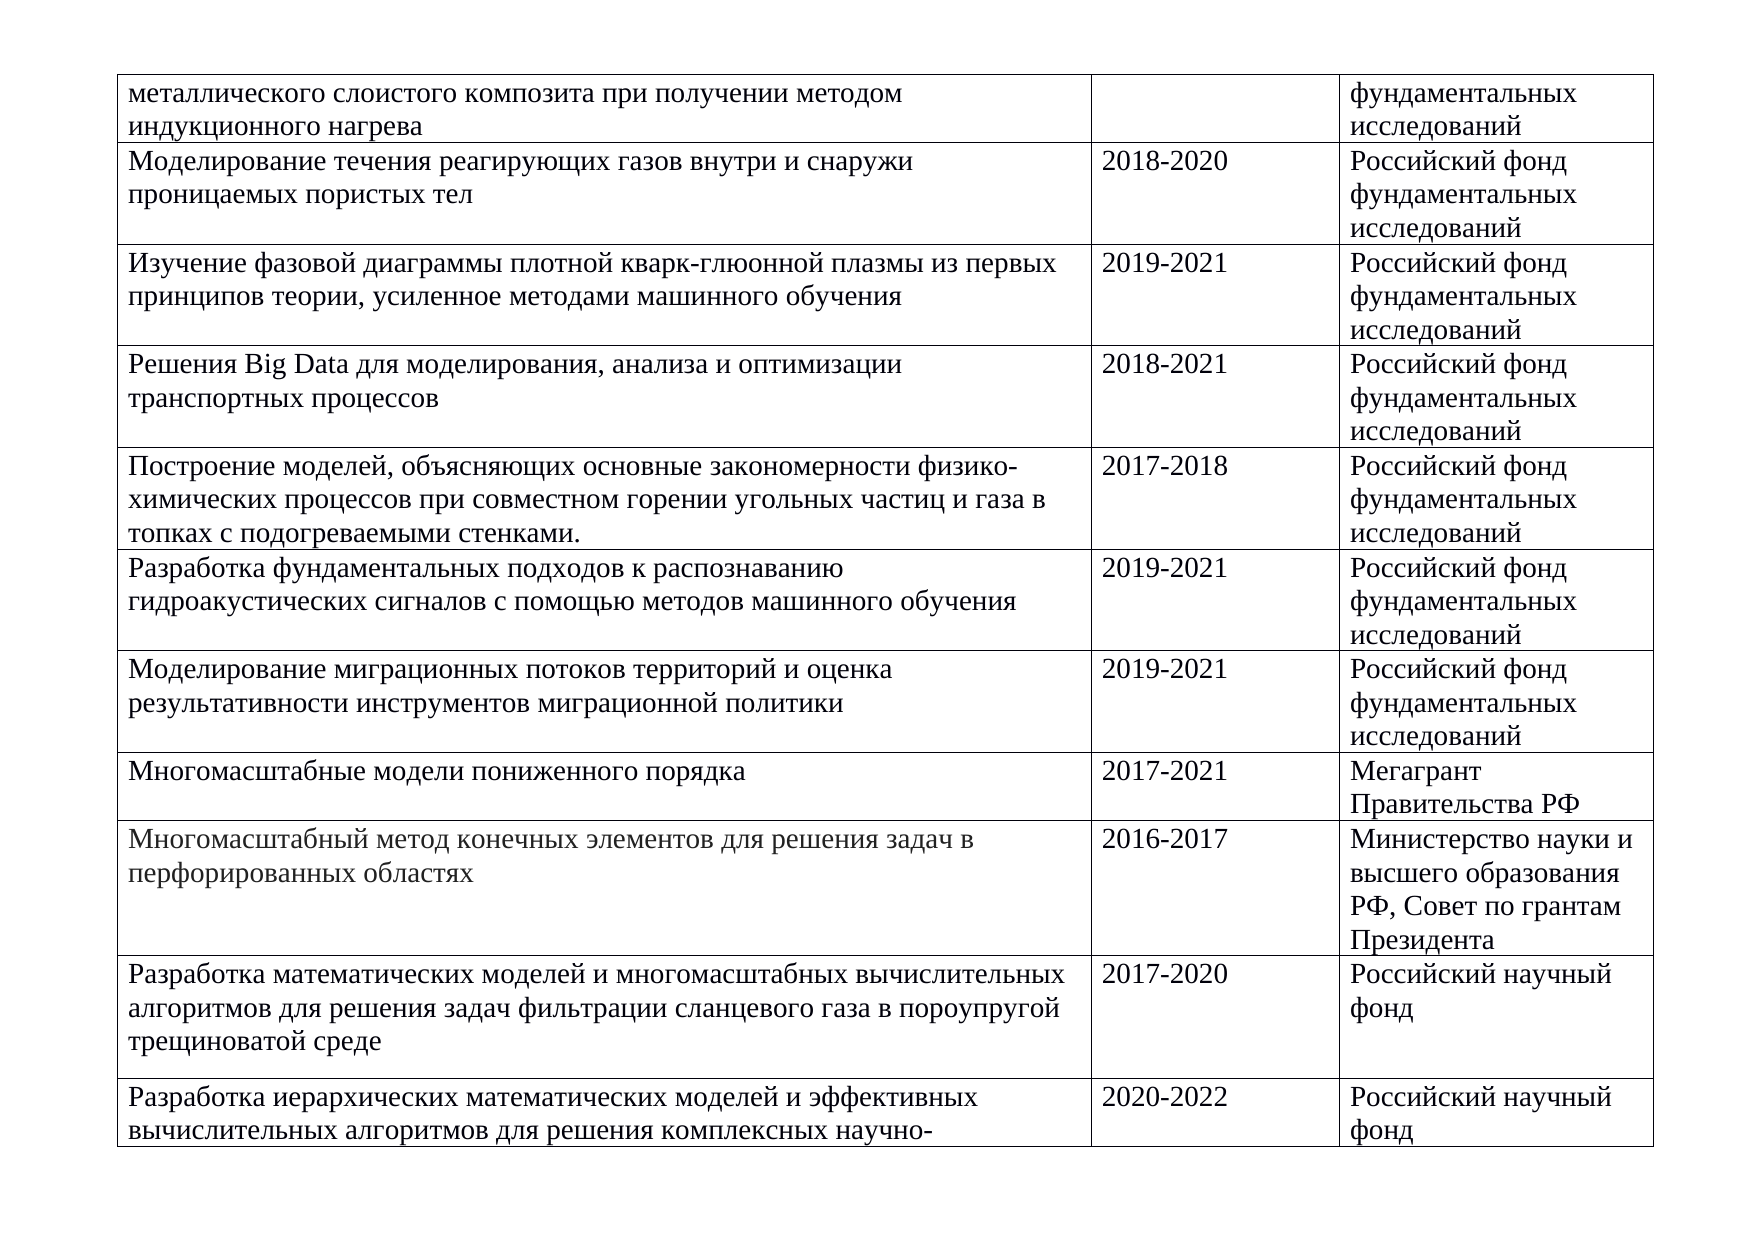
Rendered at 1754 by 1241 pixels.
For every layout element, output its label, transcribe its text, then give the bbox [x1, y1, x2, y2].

table_cell Разработка математических моделей и многомасштабных вычислительных алгоритмов для решения задач фильтрации сланцевого газа в пороупругой трещиноватой среде [118, 956, 1091, 1078]
table_cell Российский научный фонд [1340, 956, 1653, 1078]
table_cell металлического слоистого композита при получении методом индукционного нагрева [118, 75, 1091, 142]
table_cell Моделирование миграционных потоков территорий и оценка результативности инструментов миграционной политики [118, 651, 1091, 752]
table_cell Министерство науки и высшего образования РФ, Совет по грантам Президента [1340, 821, 1653, 955]
table_cell фундаментальных исследований [1340, 75, 1653, 142]
table_cell Разработка иерархических математических моделей и эффективных вычислительных алгоритмов для решения комплексных научно- [118, 1079, 1091, 1146]
table_cell [1092, 75, 1339, 142]
table_cell 2017-2021 [1092, 753, 1339, 820]
table_cell 2019-2021 [1092, 245, 1339, 345]
table_cell Российский научный фонд [1340, 1079, 1653, 1146]
table_cell Российский фонд фундаментальных исследований [1340, 550, 1653, 650]
table_cell Российский фонд фундаментальных исследований [1340, 143, 1653, 244]
table_cell 2016-2017 [1092, 821, 1339, 955]
table_cell Многомасштабный метод конечных элементов для решения задач в перфорированных областях [118, 821, 1091, 955]
table_cell Российский фонд фундаментальных исследований [1340, 346, 1653, 447]
table_cell Российский фонд фундаментальных исследований [1340, 448, 1653, 549]
table_cell Решения Big Data для моделирования, анализа и оптимизации транспортных процессов [118, 346, 1091, 447]
table_cell 2019-2021 [1092, 651, 1339, 752]
table_cell Мегагрант Правительства РФ [1340, 753, 1653, 820]
table_cell Многомасштабные модели пониженного порядка [118, 753, 1091, 820]
table_cell 2018-2020 [1092, 143, 1339, 244]
table_cell Российский фонд фундаментальных исследований [1340, 651, 1653, 752]
table_cell 2017-2018 [1092, 448, 1339, 549]
table_cell 2020-2022 [1092, 1079, 1339, 1146]
table_cell Российский фонд фундаментальных исследований [1340, 245, 1653, 345]
table_cell 2019-2021 [1092, 550, 1339, 650]
table_cell Построение моделей, объясняющих основные закономерности физико-химических процессов при совместном горении угольных частиц и газа в топках с подогреваемыми стенками. [118, 448, 1091, 549]
table_cell Изучение фазовой диаграммы плотной кварк-глюонной плазмы из первых принципов теории, усиленное методами машинного обучения [118, 245, 1091, 345]
table_cell Моделирование течения реагирующих газов внутри и снаружи проницаемых пористых тел [118, 143, 1091, 244]
table_cell Разработка фундаментальных подходов к распознаванию гидроакустических сигналов с помощью методов машинного обучения [118, 550, 1091, 650]
table_cell 2018-2021 [1092, 346, 1339, 447]
table_cell 2017-2020 [1092, 956, 1339, 1078]
